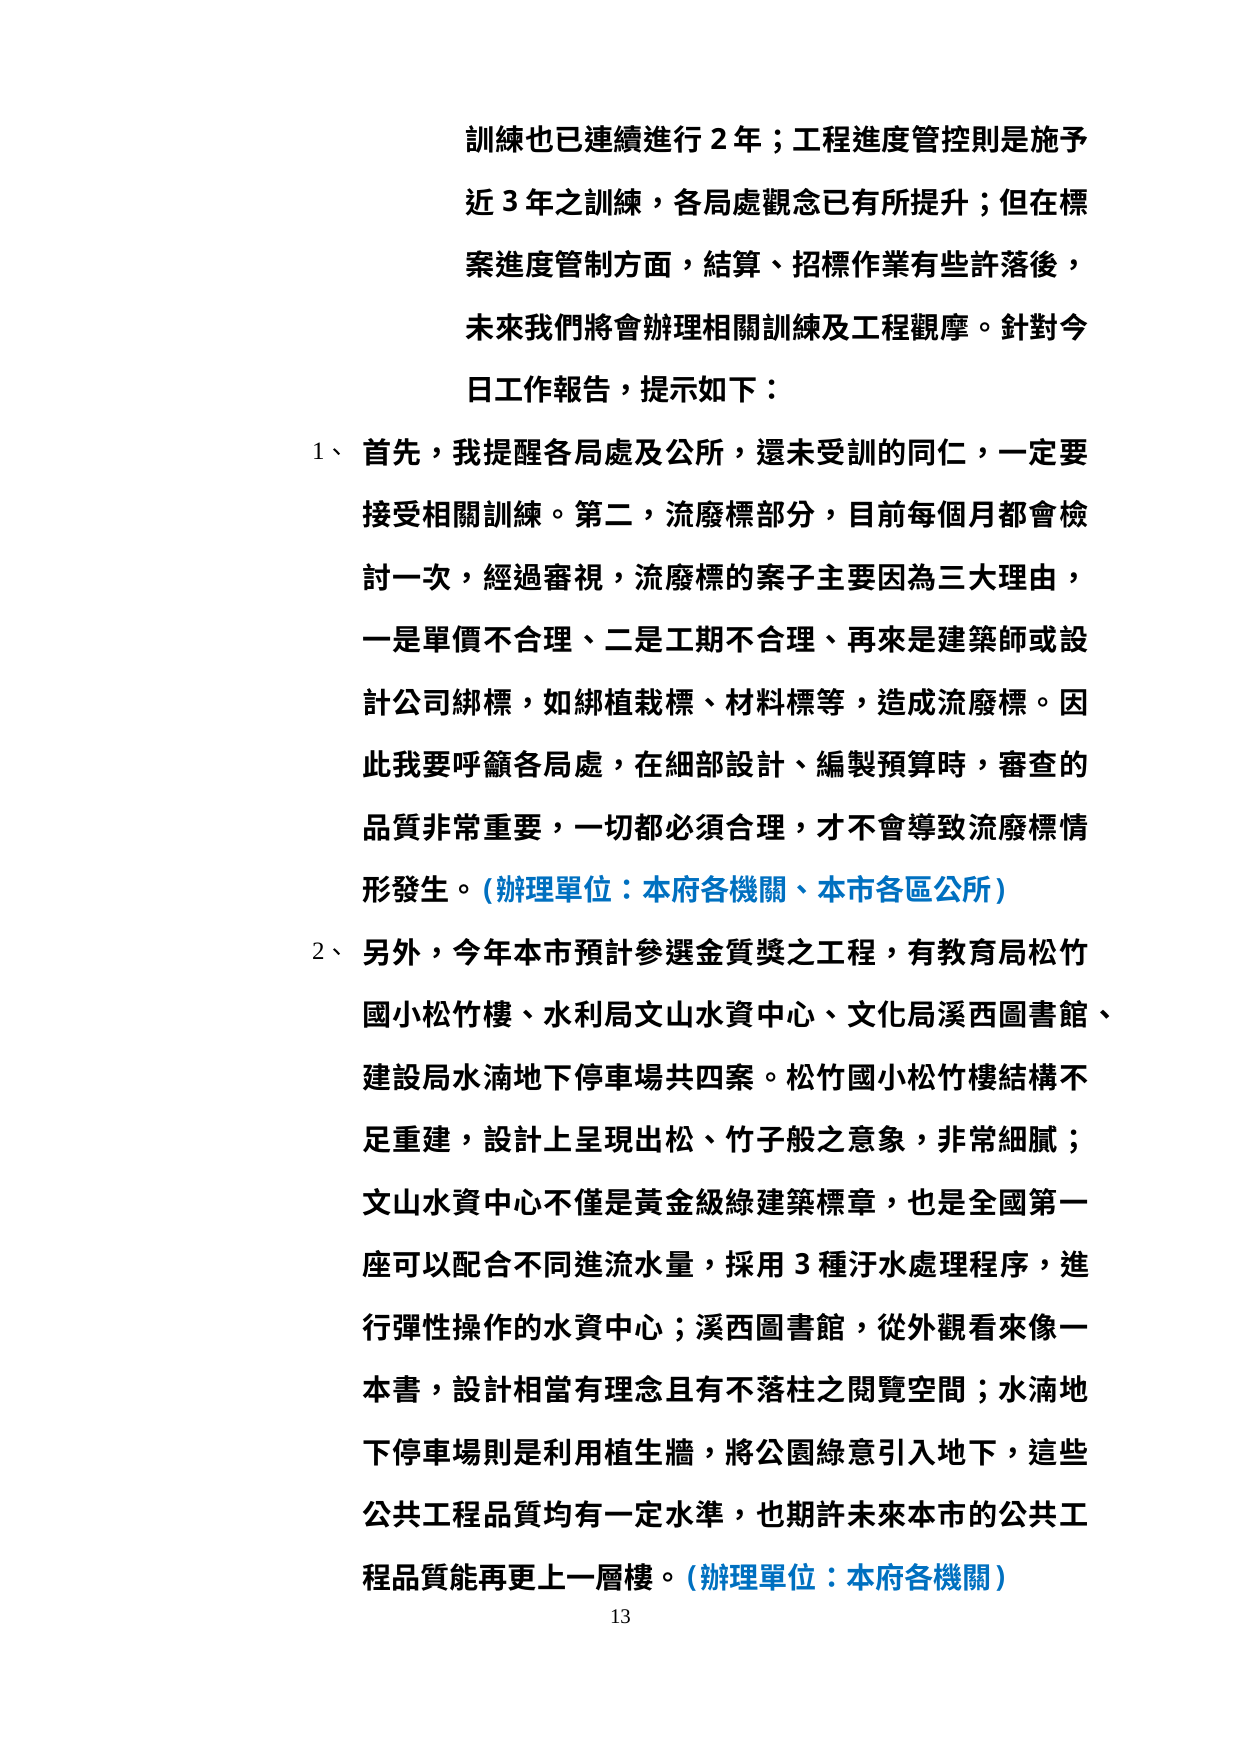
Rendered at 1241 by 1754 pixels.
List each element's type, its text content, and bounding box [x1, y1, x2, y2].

list 另外，今年本市預計參選金質獎之工程，有教育局松竹國小松竹樓、水利局文山水資中心、文化局溪西圖書館、建設局水湳地下停車場共四案。松竹國小松竹樓結構不足重建，設計上呈現出松、竹子般之意象，非常細膩；文山水資中心不僅是黃金級綠建築標章，也是全國第一座可以配合不同進流水量，採用3種汙水處理程序，進行彈性操作的水資中心；溪西圖書館，從外觀看來像一本書，設計相當有理念且有不落柱之閱覽空間；水湳地下停車場則是利用植生牆，將公園綠意引入地下，這些公共工程品質均有一定水準，也期許未來本市的公共工程品質能再更上一層樓。(辦理單位：本府各機關) [312, 909, 1090, 1596]
list 訓練也已連續進行2年；工程進度管控則是施予近3年之訓練，各局處觀念已有所提升；但在標案進度管制方面，結算、招標作業有些許落後，未來我們將會辦理相關訓練及工程觀摩。針對今日工作報告，提示如下： [357, 96, 1090, 409]
list 首先，我提醒各局處及公所，還未受訓的同仁，一定要接受相關訓練。第二，流廢標部分，目前每個月都會檢討一次，經過審視，流廢標的案子主要因為三大理由，一是單價不合理、二是工期不合理、再來是建築師或設計公司綁標，如綁植栽標、材料標等，造成流廢標。因此我要呼籲各局處，在細部設計、編製預算時，審查的品質非常重要，一切都必須合理，才不會導致流廢標情形發生。(辦理單位：本府各機關、本市各區公所) [312, 409, 1090, 909]
